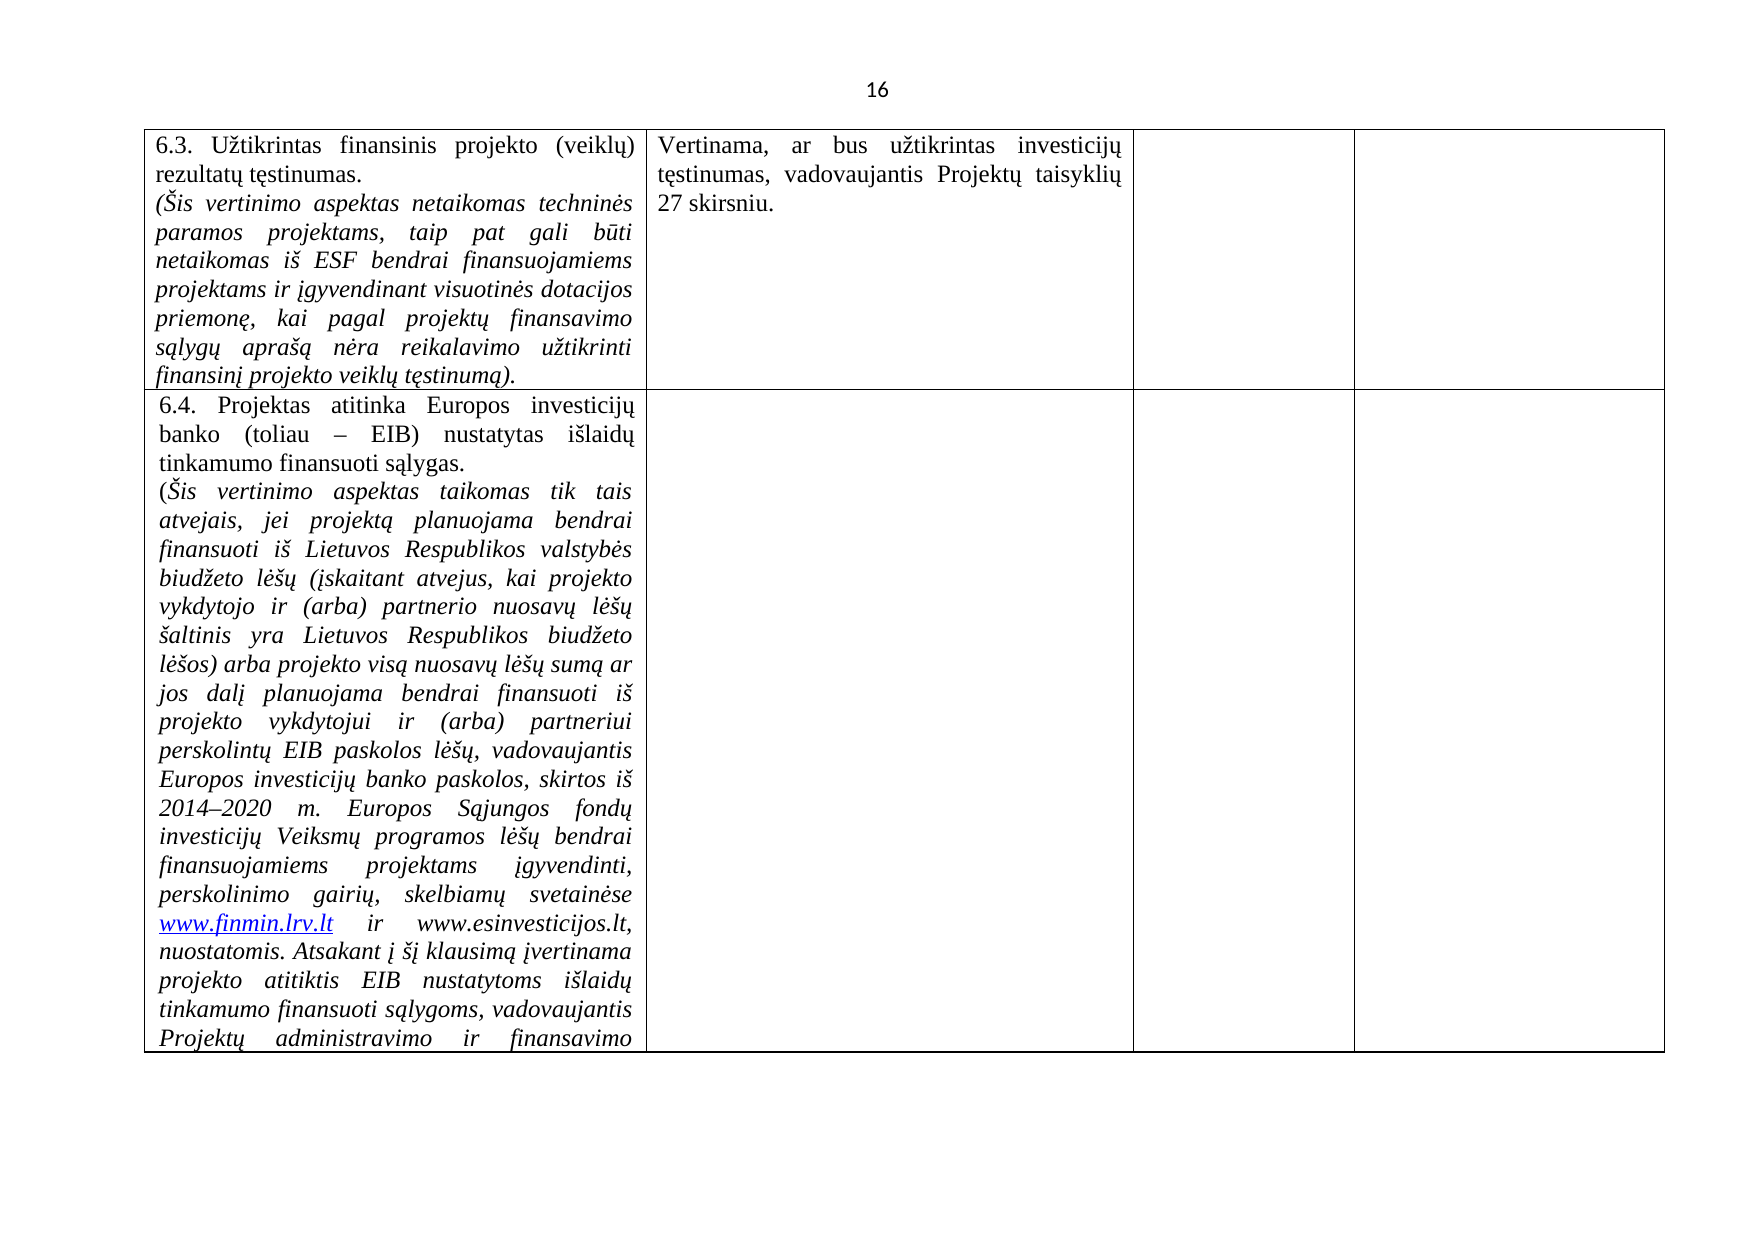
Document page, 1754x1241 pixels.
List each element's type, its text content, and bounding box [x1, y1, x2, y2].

table_cell [1355, 390, 1664, 1051]
table_cell [1355, 130, 1664, 389]
table_cell 6.4. Projektas atitinka Europos investicijų banko (toliau – EIB) nustatytas išlaidų tinkamumo finansuoti sąlygas. (Šis vertinimo aspektas taikomas tik tais atvejais, jei projektą planuojama bendrai finansuoti iš Lietuvos Respublikos valstybės biudžeto lėšų (įskaitant atvejus, kai projekto vykdytojo ir (arba) partnerio nuosavų lėšų šaltinis yra Lietuvos Respublikos biudžeto lėšos) arba projekto visą nuosavų lėšų sumą ar jos dalį planuojama bendrai finansuoti iš projekto vykdytojui ir (arba) partneriui perskolintų EIB paskolos lėšų, vadovaujantis Europos investicijų banko paskolos, skirtos iš 2014–2020 m. Europos Sąjungos fondų investicijų Veiksmų programos lėšų bendrai finansuojamiems projektams įgyvendinti, perskolinimo gairių, skelbiamų svetainėse www.finmin.lrv.lt ir www.esinvesticijos.lt, nuostatomis. Atsakant į šį klausimą įvertinama projekto atitiktis EIB nustatytoms išlaidų tinkamumo finansuoti sąlygoms, vadovaujantis Projektų administravimo ir finansavimo [145, 390, 646, 1051]
table_cell [647, 390, 1133, 1051]
table_cell Vertinama, ar bus užtikrintas investicijų tęstinumas, vadovaujantis Projektų taisyklių 27 skirsniu. [647, 130, 1133, 389]
table_cell [1134, 130, 1354, 389]
table_cell [1134, 390, 1354, 1051]
table_cell 6.3. Užtikrintas finansinis projekto (veiklų) rezultatų tęstinumas. (Šis vertinimo aspektas netaikomas techninės paramos projektams, taip pat gali būti netaikomas iš ESF bendrai finansuojamiems projektams ir įgyvendinant visuotinės dotacijos priemonę, kai pagal projektų finansavimo sąlygų aprašą nėra reikalavimo užtikrinti finansinį projekto veiklų tęstinumą). [145, 130, 646, 389]
